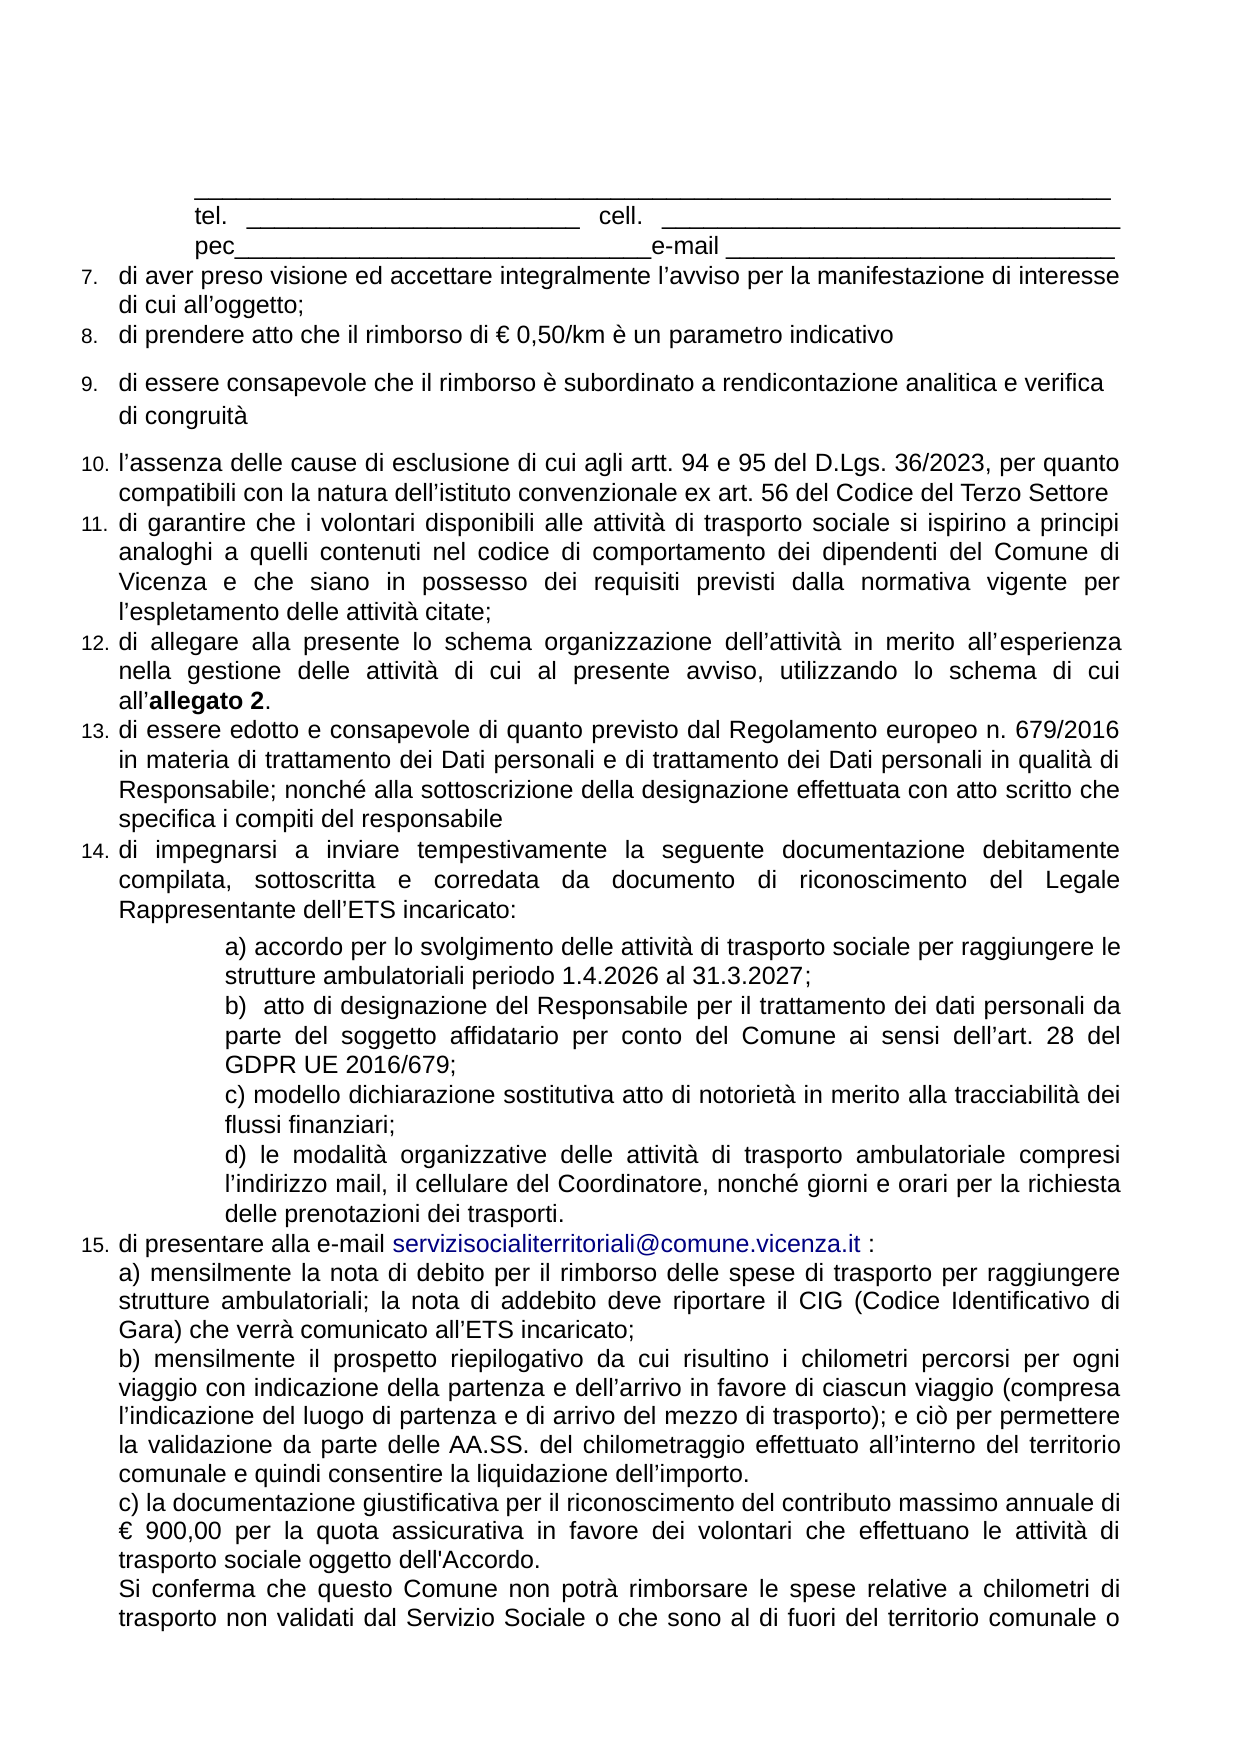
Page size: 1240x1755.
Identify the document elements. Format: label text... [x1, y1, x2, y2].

list di presentare alla e-mail servizisocialiterritoriali@comune.vicenza.it : [81, 1229, 1122, 1257]
list Si conferma che questo Comune non potrà rimborsare le spese relative a chilometri di trasporto non validati dal Servizio Sociale o che sono al di fuori del territorio comunale o [81, 1574, 1122, 1631]
list di aver preso visione ed accettare integralmente l’avviso per la manifestazione di interesse di cui all’oggetto; [81, 261, 1122, 319]
list c) la documentazione giustificativa per il riconoscimento del contributo massimo annuale di € 900,00 per la quota assicurativa in favore dei volontari che effettuano le attività di trasporto sociale oggetto dell'Accordo. [81, 1487, 1122, 1574]
list d) le modalità organizzative delle attività di trasporto ambulatoriale compresi l’indirizzo mail, il cellulare del Coordinatore, nonché giorni e orari per la richiesta delle prenotazioni dei trasporti. [195, 1140, 1122, 1228]
list di prendere atto che il rimborso di € 0,50/km è un parametro indicativo [81, 320, 1122, 349]
list di essere consapevole che il rimborso è subordinato a rendicontazione analitica e verifica di congruità [81, 368, 1122, 429]
list di allegare alla presente lo schema organizzazione dell’attività in merito all’esperienza nella gestione delle attività di cui al presente avviso, utilizzando lo schema di cui all’allegato 2. [81, 626, 1122, 714]
list l’assenza delle cause di esclusione di cui agli artt. 94 e 95 del D.Lgs. 36/2023, per quanto compatibili con la natura dell’istituto convenzionale ex art. 56 del Codice del Terzo Settore [81, 448, 1122, 507]
list di impegnarsi a inviare tempestivamente la seguente documentazione debitamente compilata, sottoscritta e corredata da documento di riconoscimento del Legale Rappresentante dell’ETS incaricato: [81, 835, 1122, 923]
text __________________________________________________________________ tel. ________________________ cell. _________________________________ pec______________________________e-mail ____________________________ [194, 172, 1122, 259]
list b) atto di designazione del Responsabile per il trattamento dei dati personali da parte del soggetto affidatario per conto del Comune ai sensi dell’art. 28 del GDPR UE 2016/679; [195, 991, 1122, 1079]
list di garantire che i volontari disponibili alle attività di trasporto sociale si ispirino a principi analoghi a quelli contenuti nel codice di comportamento dei dipendenti del Comune di Vicenza e che siano in possesso dei requisiti previsti dalla normativa vigente per l’espletamento delle attività citate; [81, 508, 1122, 625]
list b) mensilmente il prospetto riepilogativo da cui risultino i chilometri percorsi per ogni viaggio con indicazione della partenza e dell’arrivo in favore di ciascun viaggio (compresa l’indicazione del luogo di partenza e di arrivo del mezzo di trasporto); e ciò per permettere la validazione da parte delle AA.SS. del chilometraggio effettuato all’interno del territorio comunale e quindi consentire la liquidazione dell’importo. [81, 1344, 1122, 1487]
list di essere edotto e consapevole di quanto previsto dal Regolamento europeo n. 679/2016 in materia di trattamento dei Dati personali e di trattamento dei Dati personali in qualità di Responsabile; nonché alla sottoscrizione della designazione effettuata con atto scritto che specifica i compiti del responsabile [81, 716, 1122, 833]
list a) accordo per lo svolgimento delle attività di trasporto sociale per raggiungere le strutture ambulatoriali periodo 1.4.2026 al 31.3.2027; [195, 932, 1122, 990]
list a) mensilmente la nota di debito per il rimborso delle spese di trasporto per raggiungere strutture ambulatoriali; la nota di addebito deve riportare il CIG (Codice Identificativo di Gara) che verrà comunicato all’ETS incaricato; [81, 1257, 1122, 1344]
list c) modello dichiarazione sostitutiva atto di notorietà in merito alla tracciabilità dei flussi finanziari; [195, 1080, 1122, 1138]
